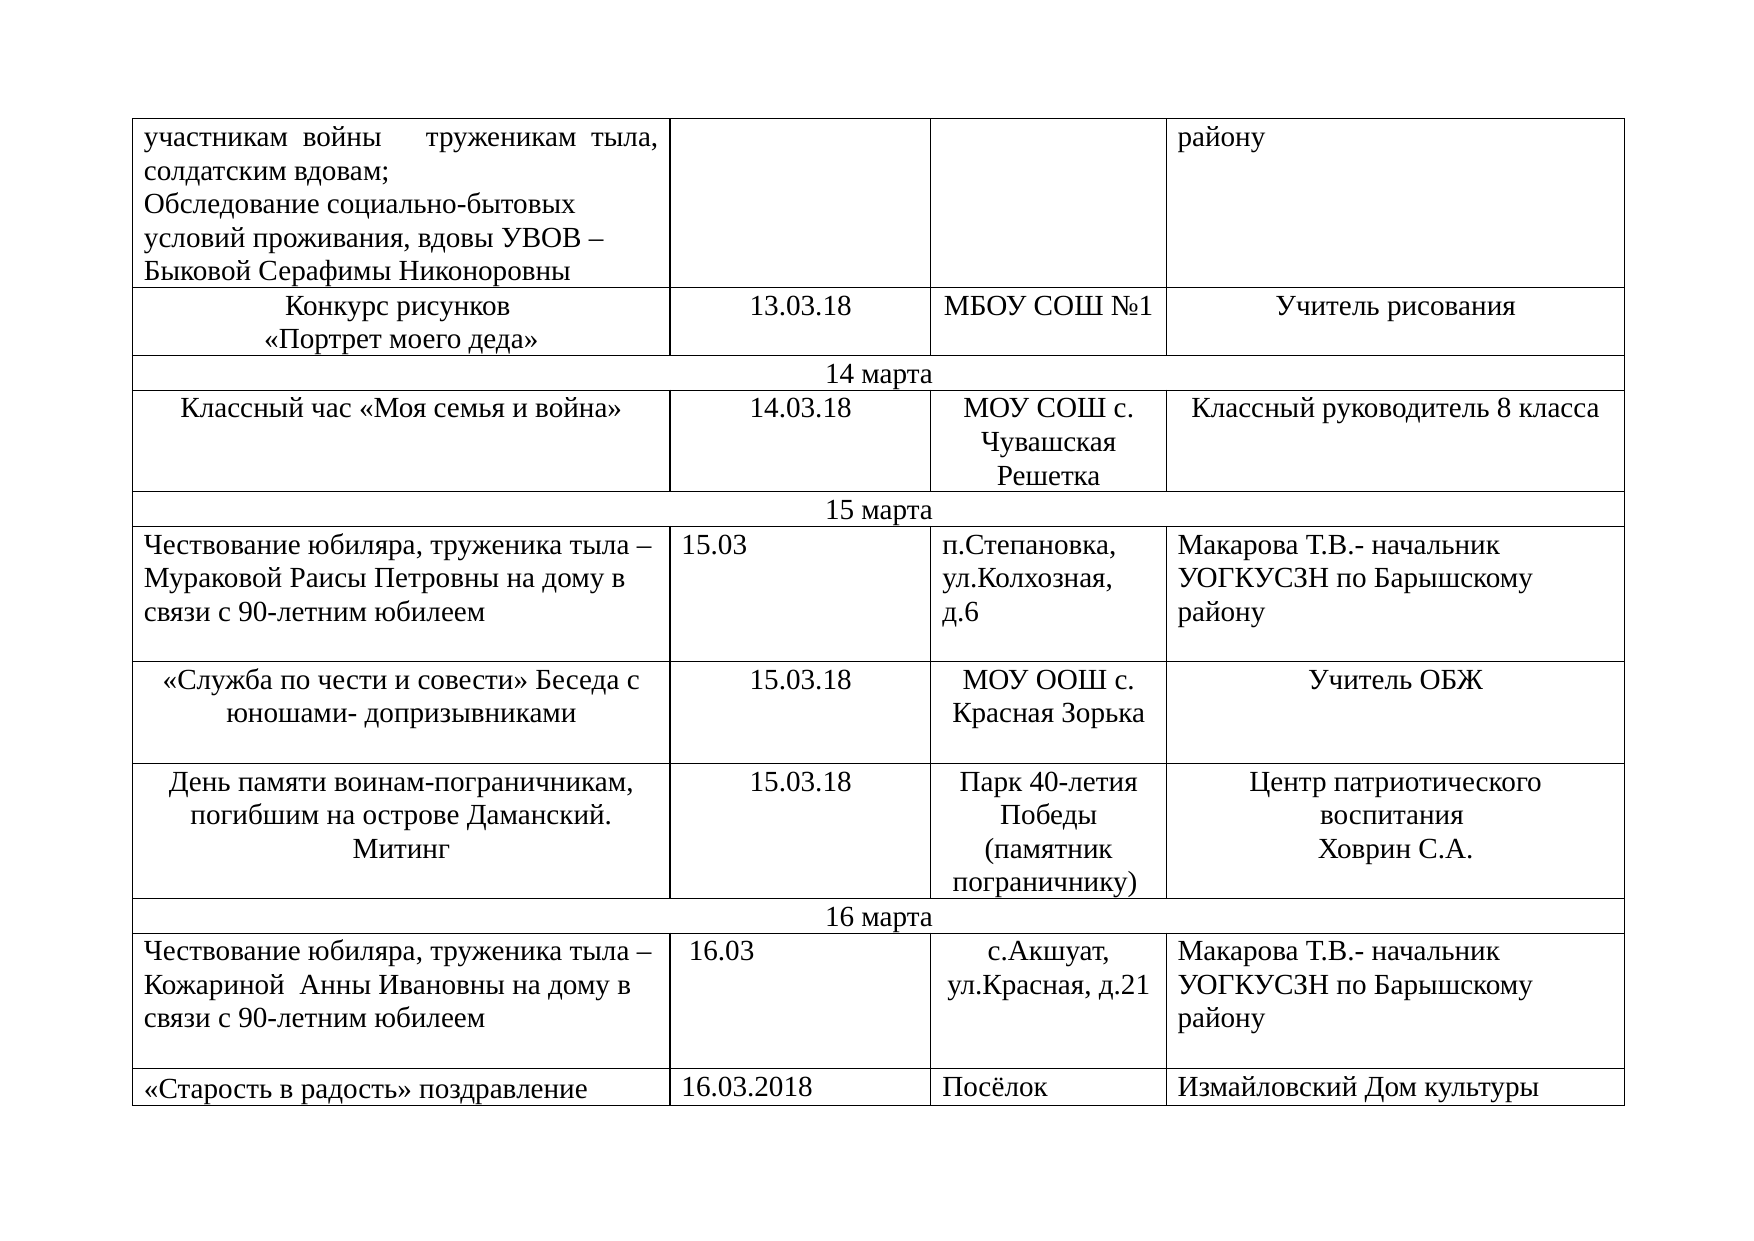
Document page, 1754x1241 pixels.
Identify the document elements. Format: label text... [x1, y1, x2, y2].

table_cell 14.03.18 [671, 391, 930, 491]
table_cell [671, 119, 930, 287]
table_cell «Старость в радость» поздравление [133, 1069, 669, 1105]
table_cell Чествование юбиляра, труженика тыла – Кожариной Анны Ивановны на дому в связи с 90-летним юбилеем [133, 934, 669, 1068]
table_cell с.Акшуат, ул.Красная, д.21 [931, 934, 1166, 1068]
table_cell 13.03.18 [671, 288, 930, 355]
table_cell МОУ СОШ с. Чувашская Решетка [931, 391, 1166, 491]
table_cell 15.03 [671, 527, 930, 661]
table_cell району [1167, 119, 1624, 287]
table_cell 15.03.18 [671, 662, 930, 763]
table_cell 14 марта [133, 356, 1624, 389]
table_cell п.Степановка, ул.Колхозная, д.6 [931, 527, 1166, 661]
table_cell 16 марта [133, 899, 1624, 932]
table_cell 15.03.18 [671, 764, 930, 898]
table_cell МОУ ООШ с. Красная Зорька [931, 662, 1166, 763]
table_cell Макарова Т.В.- начальник УОГКУСЗН по Барышскому району [1167, 527, 1624, 661]
table_cell Центр патриотического воспитания Ховрин С.А. [1167, 764, 1624, 898]
table_cell Посёлок [931, 1069, 1166, 1105]
table_cell Макарова Т.В.- начальник УОГКУСЗН по Барышскому району [1167, 934, 1624, 1068]
table_cell Парк 40-летия Победы (памятник пограничнику) [931, 764, 1166, 898]
table_cell [931, 119, 1166, 287]
table_cell Классный час «Моя семья и война» [133, 391, 669, 491]
table_cell 15 марта [133, 492, 1624, 526]
table_cell Конкурс рисунков «Портрет моего деда» [133, 288, 669, 355]
table_cell «Служба по чести и совести» Беседа с юношами- допризывниками [133, 662, 669, 763]
table_cell 16.03.2018 [671, 1069, 930, 1105]
table_cell Измайловский Дом культуры [1167, 1069, 1624, 1105]
table_cell Учитель рисования [1167, 288, 1624, 355]
table_cell 16.03 [671, 934, 930, 1068]
table_cell Чествование юбиляра, труженика тыла – Мураковой Раисы Петровны на дому в связи с 90-летним юбилеем [133, 527, 669, 661]
table_cell МБОУ СОШ №1 [931, 288, 1166, 355]
table_cell Учитель ОБЖ [1167, 662, 1624, 763]
table_cell участникам войны труженикам тыла, солдатским вдовам; Обследование социально-бытовых условий проживания, вдовы УВОВ – Быковой Серафимы Никоноровны [133, 119, 669, 287]
table_cell Классный руководитель 8 класса [1167, 391, 1624, 491]
table_cell День памяти воинам-пограничникам, погибшим на острове Даманский. Митинг [133, 764, 669, 898]
